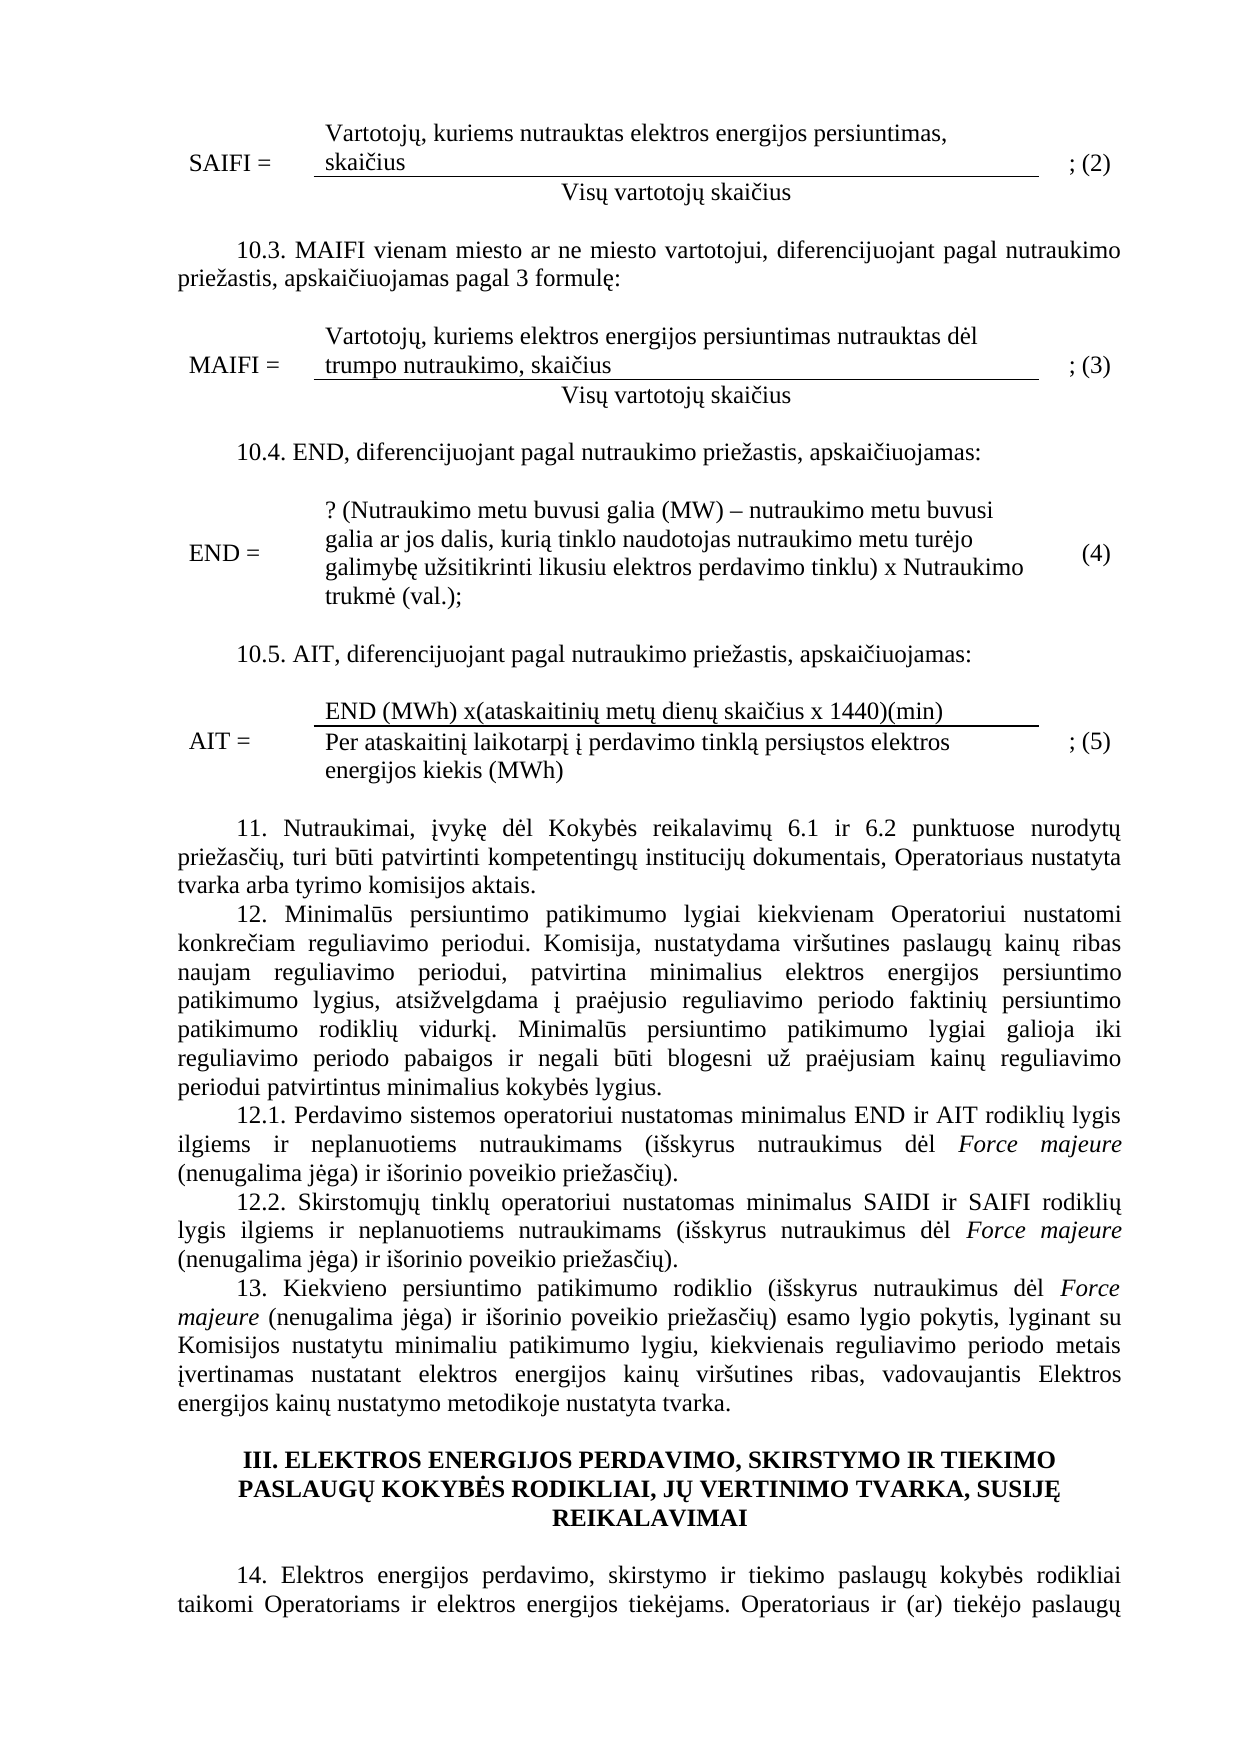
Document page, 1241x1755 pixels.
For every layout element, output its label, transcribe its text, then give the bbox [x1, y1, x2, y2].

text III. ELEKTROS ENERGIJOS PERDAVIMO, SKIRSTYMO IR TIEKIMO PASLAUGŲ KOKYBĖs rodikliai, jų vertinimo tvarka, susiję reikalavimai [177, 1445, 1122, 1532]
table_header ; (2) [1039, 118, 1122, 206]
table_header AIT = [177, 696, 313, 784]
text 10.5. AIT, diferencijuojant pagal nutraukimo priežastis, apskaičiuojamas: [177, 639, 1122, 667]
table_header Vartotojų, kuriems nutrauktas elektros energijos persiuntimas, skaičius [314, 118, 1038, 176]
table_header ; (5) [1039, 696, 1122, 784]
table_header ? suma(Nutraukimo metu buvusi galia (MW) – nutraukimo metu buvusi galia ar jos dalis, kurią tinklo naudotojas nutraukimo metu turėjo galimybę užsitikrinti likusiu elektros perdavimo tinklu) x Nutraukimo trukmė (val.); [314, 495, 1038, 610]
table_cell Visų vartotojų skaičius [314, 380, 1038, 409]
text 12. Minimalūs persiuntimo patikimumo lygiai kiekvienam Operatoriui nustatomi konkrečiam reguliavimo periodui. Komisija, nustatydama viršutines paslaugų kainų ribas naujam reguliavimo periodui, patvirtina minimalius elektros energijos persiuntimo patikimumo lygius, atsižvelgdama į praėjusio reguliavimo periodo faktinių persiuntimo patikimumo rodiklių vidurkį. Minimalūs persiuntimo patikimumo lygiai galioja iki reguliavimo periodo pabaigos ir negali būti blogesni už praėjusiam kainų reguliavimo periodui patvirtintus minimalius kokybės lygius. [177, 899, 1122, 1100]
text 13. Kiekvieno persiuntimo patikimumo rodiklio (išskyrus nutraukimus dėl Force majeure (nenugalima jėga) ir išorinio poveikio priežasčių) esamo lygio pokytis, lyginant su Komisijos nustatytu minimaliu patikimumo lygiu, kiekvienais reguliavimo periodo metais įvertinamas nustatant elektros energijos kainų viršutines ribas, vadovaujantis Elektros energijos kainų nustatymo metodikoje nustatyta tvarka. [177, 1273, 1122, 1417]
text 14. Elektros energijos perdavimo, skirstymo ir tiekimo paslaugų kokybės rodikliai taikomi Operatoriams ir elektros energijos tiekėjams. Operatoriaus ir (ar) tiekėjo paslaugų [177, 1560, 1122, 1618]
table_cell Per ataskaitinį laikotarpį į perdavimo tinklą persiųstos elektros energijos kiekis (MWh) [314, 727, 1038, 784]
text 11. Nutraukimai, įvykę dėl Kokybės reikalavimų 6.1 ir 6.2 punktuose nurodytų priežasčių, turi būti patvirtinti kompetentingų institucijų dokumentais, Operatoriaus nustatyta tvarka arba tyrimo komisijos aktais. [177, 813, 1122, 899]
table_header (4) [1039, 495, 1122, 610]
table_header ; (3) [1039, 321, 1122, 409]
text 12.2. Skirstomųjų tinklų operatoriui nustatomas minimalus SAIDI ir SAIFI rodiklių lygis ilgiems ir neplanuotiems nutraukimams (išskyrus nutraukimus dėl Force majeure (nenugalima jėga) ir išorinio poveikio priežasčių). [177, 1187, 1122, 1273]
text 10.3. MAIFI vienam miesto ar ne miesto vartotojui, diferencijuojant pagal nutraukimo priežastis, apskaičiuojamas pagal 3 formulę: [177, 235, 1122, 292]
text 12.1. Perdavimo sistemos operatoriui nustatomas minimalus END ir AIT rodiklių lygis ilgiems ir neplanuotiems nutraukimams (išskyrus nutraukimus dėl Force majeure (nenugalima jėga) ir išorinio poveikio priežasčių). [177, 1100, 1122, 1187]
table_header END = [177, 495, 313, 610]
text 10.4. END, diferencijuojant pagal nutraukimo priežastis, apskaičiuojamas: [177, 437, 1122, 466]
table_header Vartotojų, kuriems elektros energijos persiuntimas nutrauktas dėl trumpo nutraukimo, skaičius [314, 321, 1038, 378]
table_cell Visų vartotojų skaičius [314, 177, 1038, 206]
table_header SAIFI = [177, 118, 313, 206]
table_header MAIFI = [177, 321, 313, 409]
table_header END (MWh) x(ataskaitinių metų dienų skaičius x 1440)(min) [314, 696, 1038, 725]
